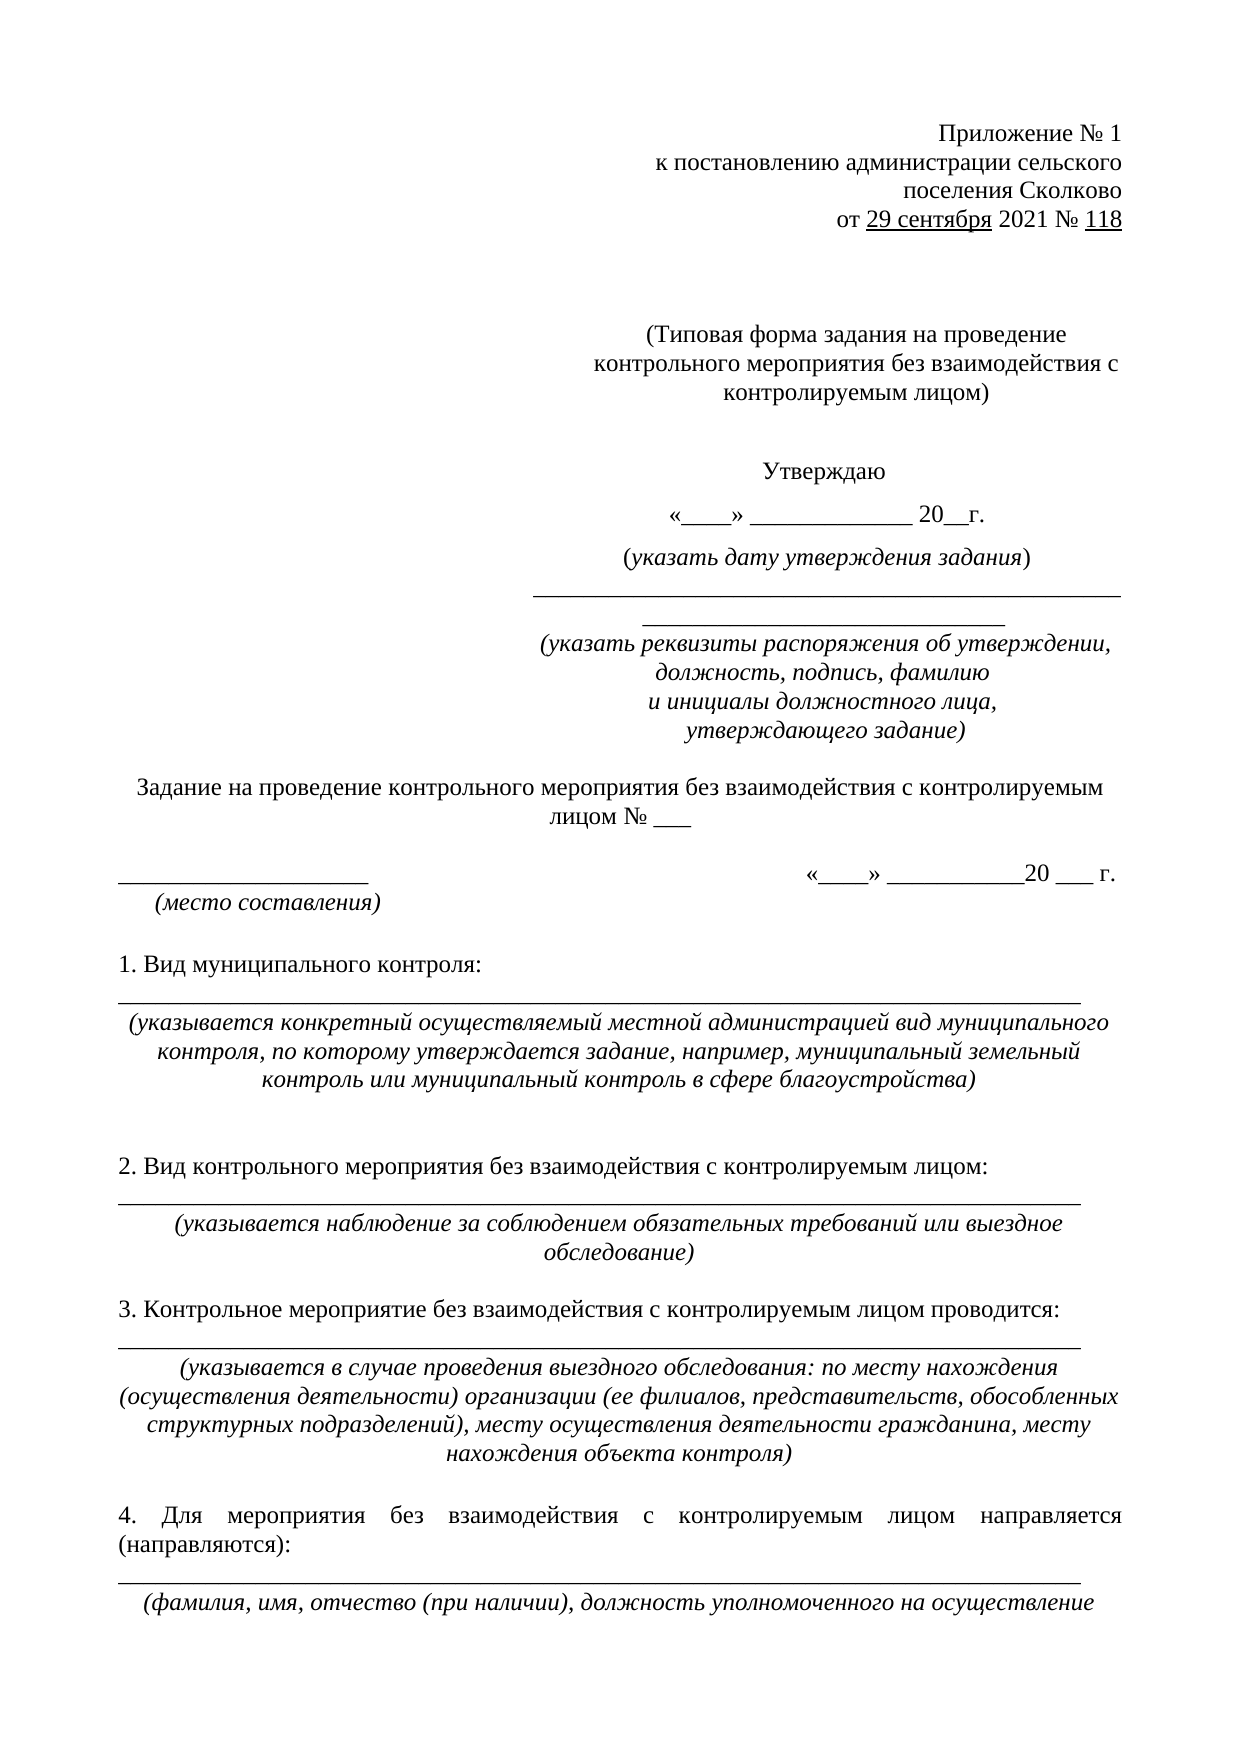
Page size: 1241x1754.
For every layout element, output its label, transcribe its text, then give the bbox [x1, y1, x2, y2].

text к постановлению администрации сельского поселения Сколково [591, 147, 1122, 204]
text (указать дату утверждения задания) [532, 542, 1122, 571]
text _____________________________________________________________________________ [118, 1323, 1122, 1352]
text Утверждаю [532, 456, 1122, 485]
text (указать реквизиты распоряжения об утверждении, должность, подпись, фамилию и инициалы должностного лица, [532, 628, 1122, 715]
text «____» _____________ 20__г. [532, 499, 1122, 528]
text (указывается в случае проведения выездного обследования: по месту нахождения (осуществления деятельности) организации (ее филиалов, представительств, обособленных структурных подразделений), месту осуществления деятельности гражданина, месту нахождения объекта контроля) [118, 1352, 1122, 1467]
text ____________________ «____» ___________20 ___ г. [118, 858, 1122, 887]
text (указывается конкретный осуществляемый местной администрацией вид муниципального контроля, по которому утверждается задание, например, муниципальный земельный контроль или муниципальный контроль в сфере благоустройства) [118, 1007, 1122, 1093]
text (фамилия, имя, отчество (при наличии), должность уполномоченного на осуществление [118, 1587, 1122, 1616]
text 3. Контрольное мероприятие без взаимодействия с контролируемым лицом проводится: [118, 1294, 1122, 1323]
text утверждающего задание) [532, 715, 1122, 743]
text ____________________________________________________________________________ [532, 571, 1122, 628]
text 1. Вид муниципального контроля: [118, 949, 1122, 978]
text _____________________________________________________________________________ [118, 1558, 1122, 1587]
text 4. Для мероприятия без взаимодействия с контролируемым лицом направляется (направляются): [118, 1501, 1122, 1558]
text 2. Вид контрольного мероприятия без взаимодействия с контролируемым лицом: [118, 1151, 1122, 1179]
text от 29 сентября 2021 № 118 [591, 204, 1122, 233]
text (место составления) [118, 887, 1122, 916]
text _____________________________________________________________________________ [118, 1179, 1122, 1208]
text _____________________________________________________________________________ [118, 978, 1122, 1007]
text (указывается наблюдение за соблюдением обязательных требований или выездное обследование) [118, 1208, 1122, 1266]
text (Типовая форма задания на проведение контрольного мероприятия без взаимодействия с контролируемым лицом) [591, 319, 1122, 406]
text Задание на проведение контрольного мероприятия без взаимодействия с контролируемым лицом № ___ [118, 772, 1122, 830]
text Приложение № 1 [591, 118, 1122, 147]
